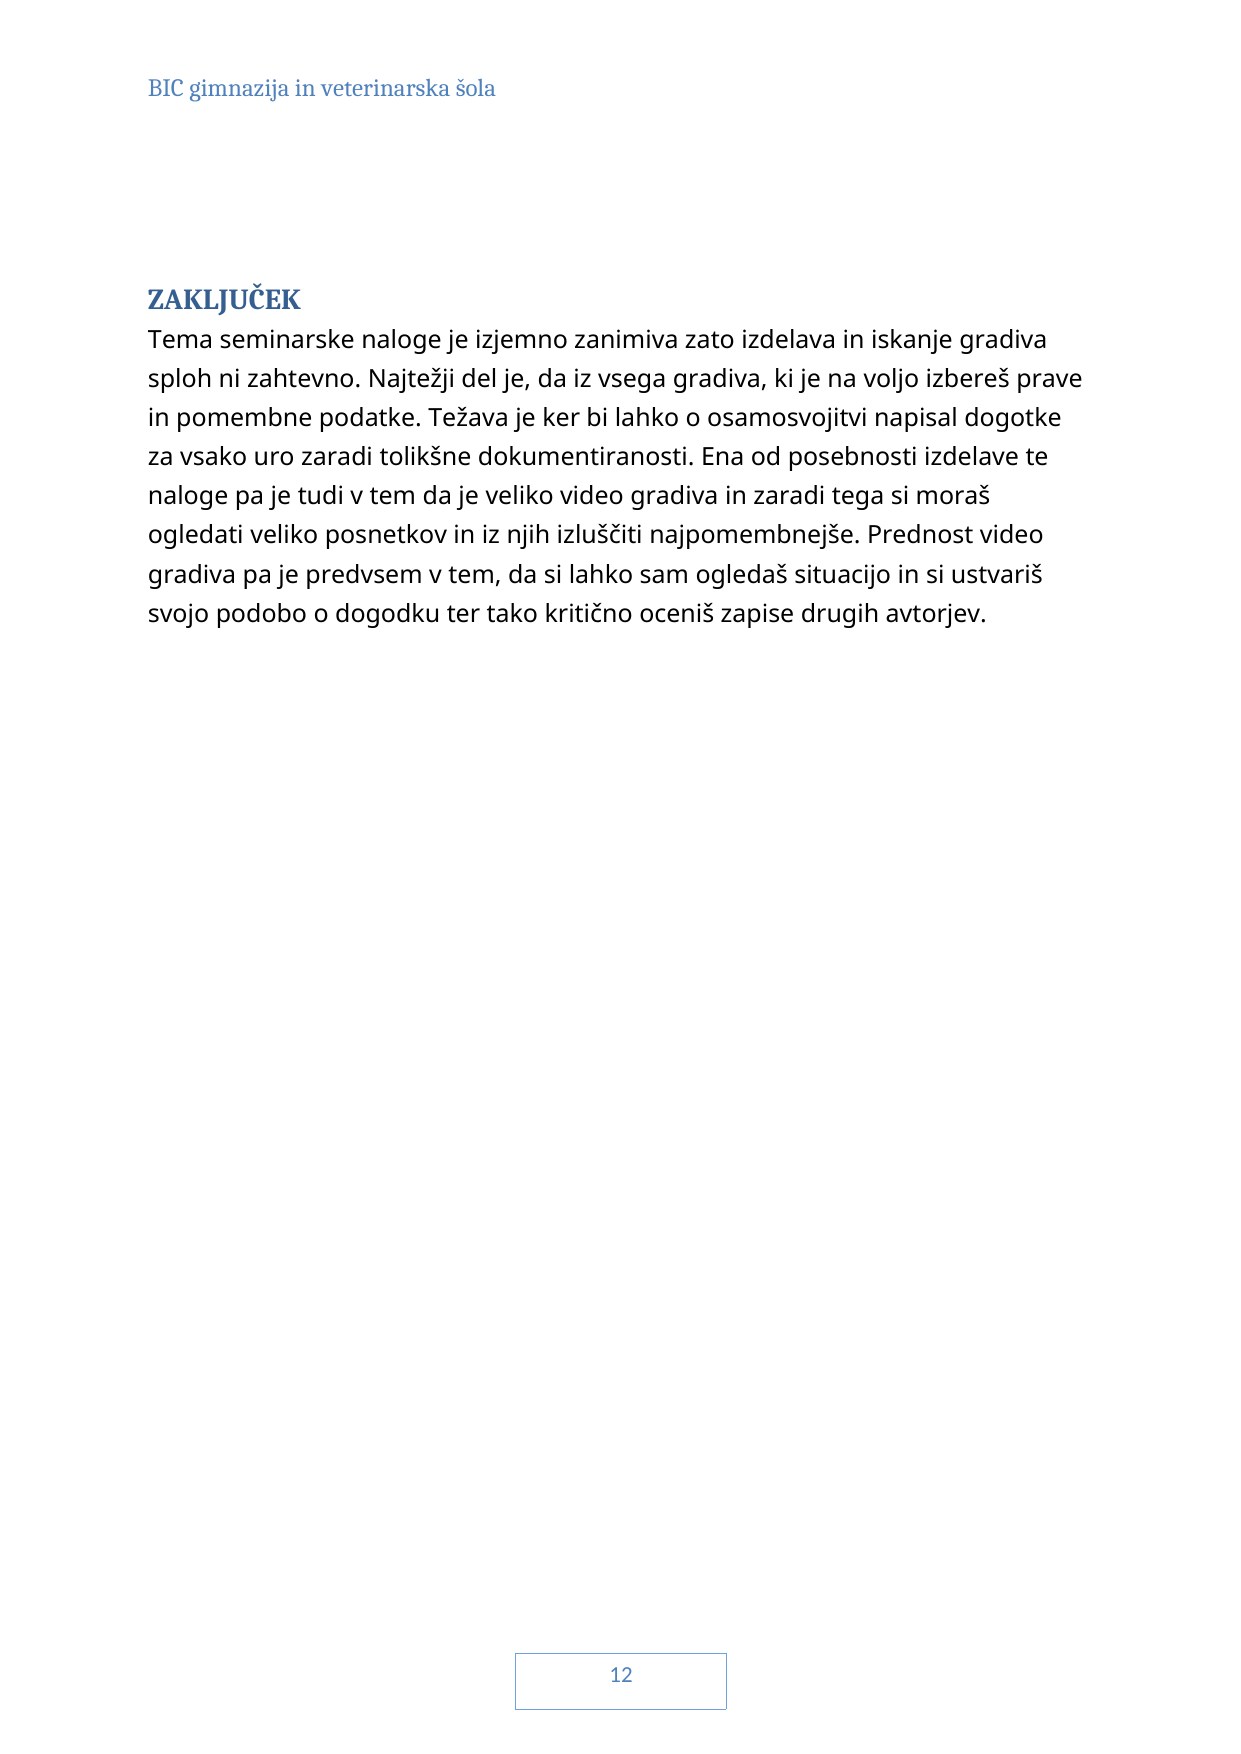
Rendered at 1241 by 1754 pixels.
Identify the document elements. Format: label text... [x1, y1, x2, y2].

text Tema seminarske naloge je izjemno zanimiva zato izdelava in iskanje gradiva sploh ni zahtevno. Najtežji del je, da iz vsega gradiva, ki je na voljo izbereš prave in pomembne podatke. Težava je ker bi lahko o osamosvojitvi napisal dogotke za vsako uro zaradi tolikšne dokumentiranosti. Ena od posebnosti izdelave te naloge pa je tudi v tem da je veliko video gradiva in zaradi tega si moraš ogledati veliko posnetkov in iz njih izluščiti najpomembnejše. Prednost video gradiva pa je predvsem v tem, da si lahko sam ogledaš situacijo in si ustvariš svojo podobo o dogodku ter tako kritično oceniš zapise drugih avtorjev. [148, 321, 1093, 629]
subtitle ZAKLJUČEK [148, 283, 1093, 316]
